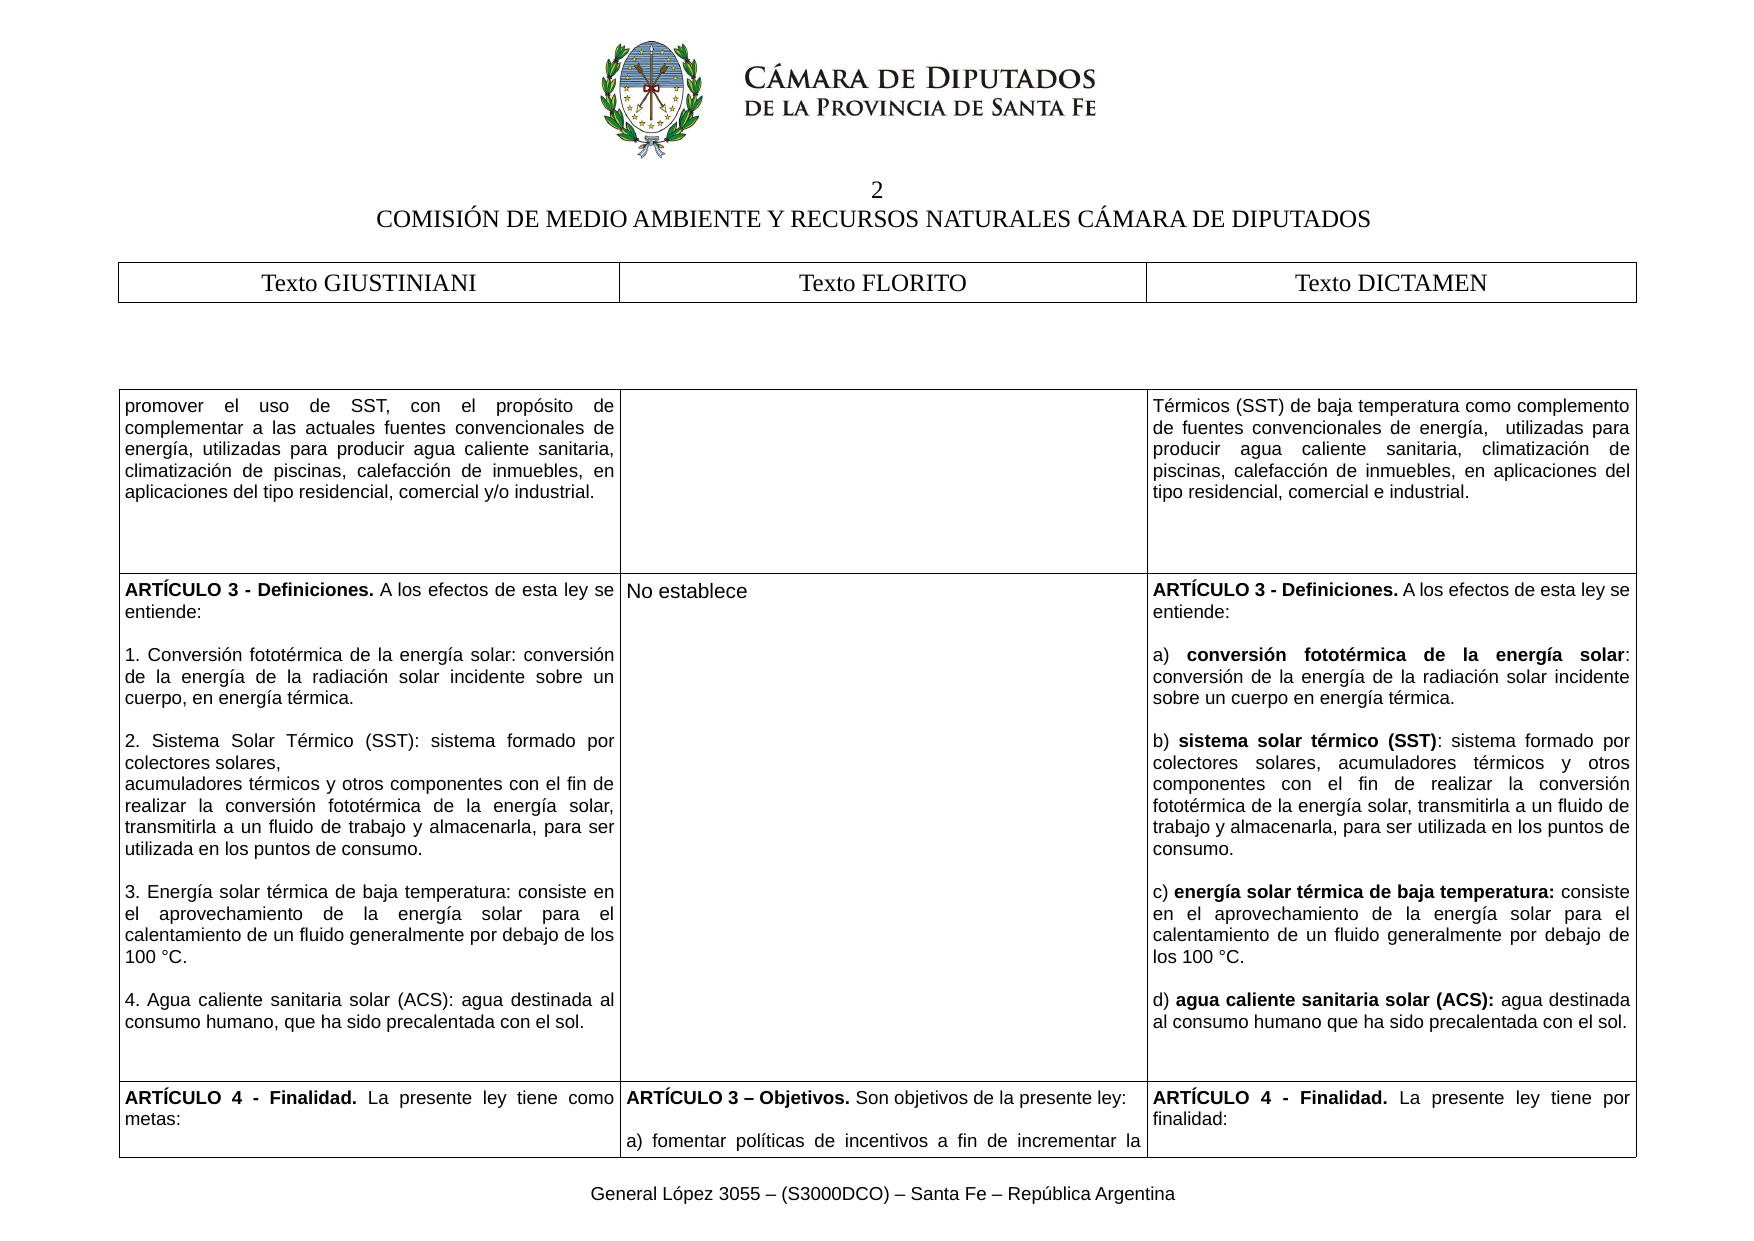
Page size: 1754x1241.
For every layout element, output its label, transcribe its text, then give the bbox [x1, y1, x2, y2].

table_cell No establece [621, 574, 1147, 1081]
table_cell ARTÍCULO 4 - Finalidad. La presente ley tiene por finalidad: [1148, 1082, 1636, 1157]
table_cell Térmicos (SST) de baja temperatura como complemento de fuentes convencionales de energía, utilizadas para producir agua caliente sanitaria, climatización de piscinas, calefacción de inmuebles, en aplicaciones del tipo residencial, comercial e industrial. [1148, 390, 1636, 573]
table_cell ARTÍCULO 3 - Definiciones. A los efectos de esta ley se entiende: a) conversión fototérmica de la energía solar: conversión de la energía de la radiación solar incidente sobre un cuerpo en energía térmica. b) sistema solar térmico (SST): sistema formado por colectores solares, acumuladores térmicos y otros componentes con el fin de realizar la conversión fototérmica de la energía solar, transmitirla a un fluido de trabajo y almacenarla, para ser utilizada en los puntos de consumo. c) energía solar térmica de baja temperatura: consiste en el aprovechamiento de la energía solar para el calentamiento de un fluido generalmente por debajo de los 100 °C. d) agua caliente sanitaria solar (ACS): agua destinada al consumo humano que ha sido precalentada con el sol. [1148, 574, 1636, 1081]
picture [600, 41, 1096, 163]
table_cell ARTÍCULO 3 - Definiciones. A los efectos de esta ley se entiende: 1. Conversión fototérmica de la energía solar: conversión de la energía de la radiación solar incidente sobre un cuerpo, en energía térmica. 2. Sistema Solar Térmico (SST): sistema formado por colectores solares, acumuladores térmicos y otros componentes con el fin de realizar la conversión fototérmica de la energía solar, transmitirla a un fluido de trabajo y almacenarla, para ser utilizada en los puntos de consumo. 3. Energía solar térmica de baja temperatura: consiste en el aprovechamiento de la energía solar para el calentamiento de un fluido generalmente por debajo de los 100 °C. 4. Agua caliente sanitaria solar (ACS): agua destinada al consumo humano, que ha sido precalentada con el sol. [120, 574, 620, 1081]
table_cell ARTÍCULO 3 – Objetivos. Son objetivos de la presente ley: a) fomentar políticas de incentivos a fin de incrementar la [621, 1082, 1147, 1157]
table_cell promover el uso de SST, con el propósito de complementar a las actuales fuentes convencionales de energía, utilizadas para producir agua caliente sanitaria, climatización de piscinas, calefacción de inmuebles, en aplicaciones del tipo residencial, comercial y/o industrial. [120, 390, 620, 573]
table_cell ARTÍCULO 4 - Finalidad. La presente ley tiene como metas: [120, 1082, 620, 1157]
table_cell [621, 390, 1147, 573]
